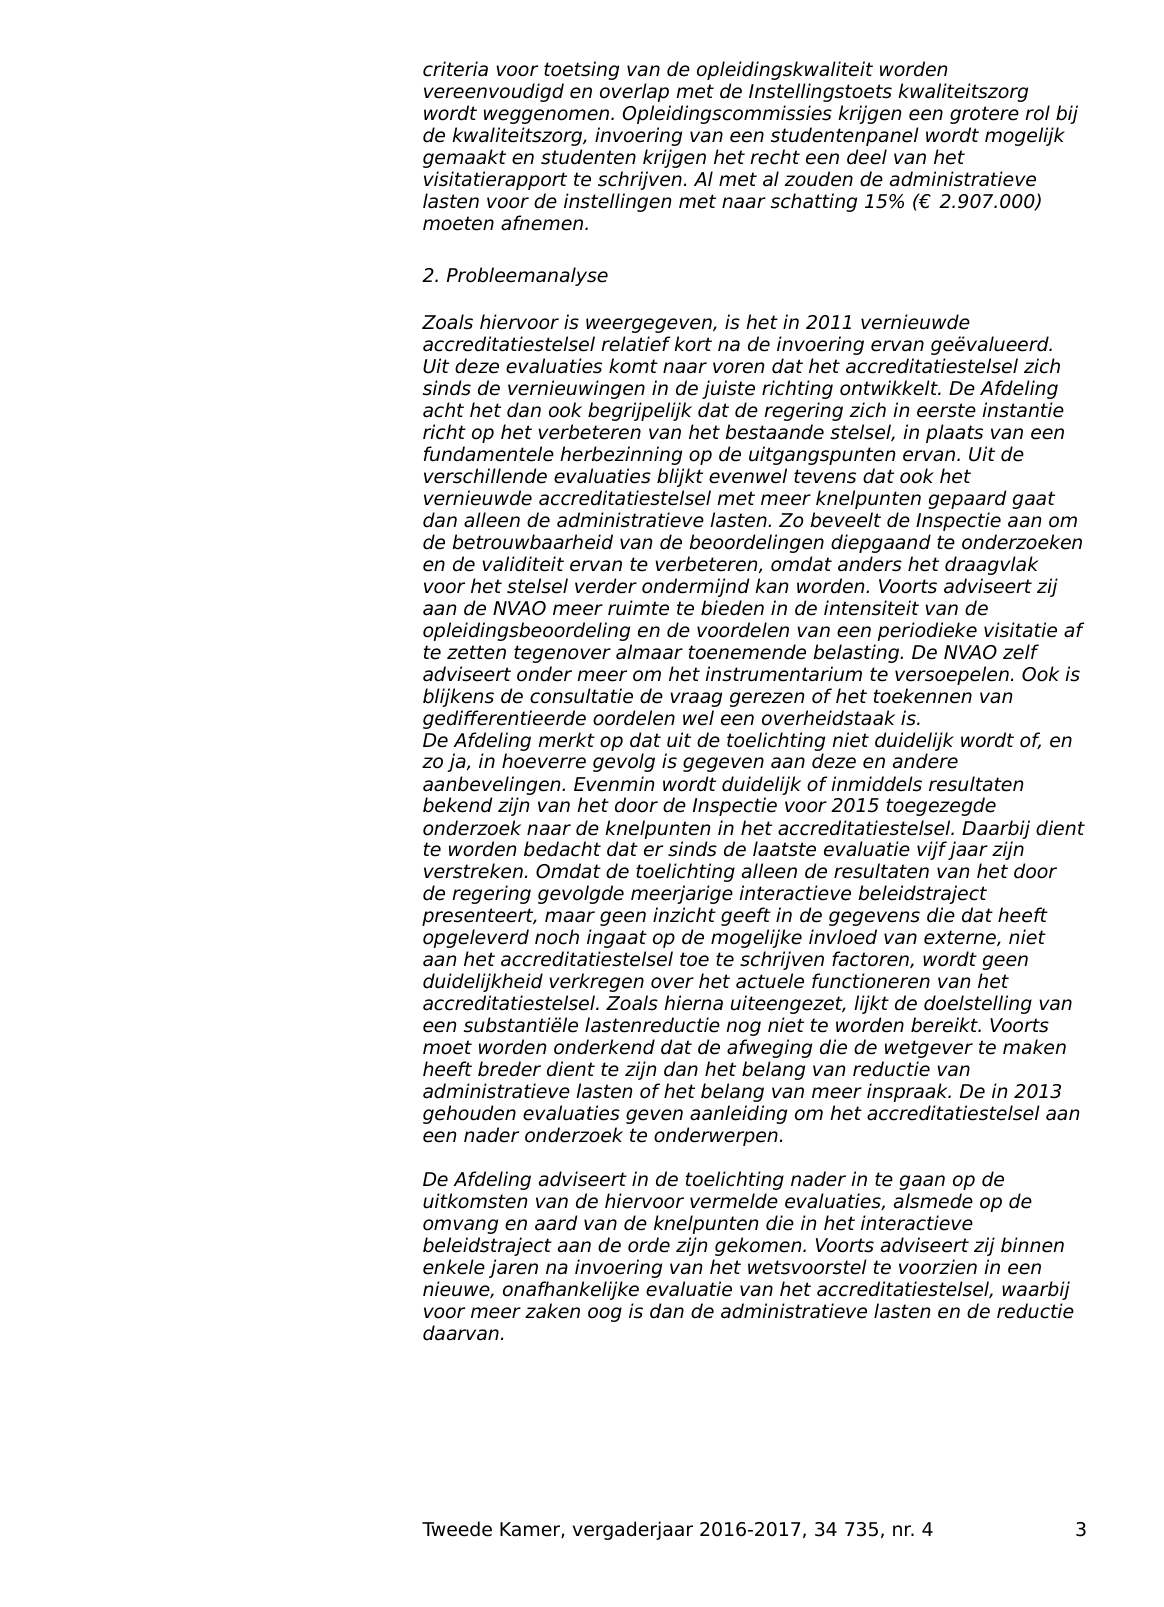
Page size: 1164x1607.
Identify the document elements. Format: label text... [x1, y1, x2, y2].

subtitle 2. Probleemanalyse [422, 265, 1087, 287]
text De Afdeling adviseert in de toelichting nader in te gaan op de uitkomsten van de hiervoor vermelde evaluaties, alsmede op de omvang en aard van de knelpunten die in het interactieve beleidstraject aan de orde zijn gekomen. Voorts adviseert zij binnen enkele jaren na invoering van het wetsvoorstel te voorzien in een nieuwe, onafhankelijke evaluatie van het accreditatiestelsel, waarbij voor meer zaken oog is dan de administratieve lasten en de reductie daarvan. [422, 1169, 1087, 1345]
text Zoals hiervoor is weergegeven, is het in 2011 vernieuwde accreditatiestelsel relatief kort na de invoering ervan geëvalueerd. Uit deze evaluaties komt naar voren dat het accreditatiestelsel zich sinds de vernieuwingen in de juiste richting ontwikkelt. De Afdeling acht het dan ook begrijpelijk dat de regering zich in eerste instantie richt op het verbeteren van het bestaande stelsel, in plaats van een fundamentele herbezinning op de uitgangspunten ervan. Uit de verschillende evaluaties blijkt evenwel tevens dat ook het vernieuwde accreditatiestelsel met meer knelpunten gepaard gaat dan alleen de administratieve lasten. Zo beveelt de Inspectie aan om de betrouwbaarheid van de beoordelingen diepgaand te onderzoeken en de validiteit ervan te verbeteren, omdat anders het draagvlak voor het stelsel verder ondermijnd kan worden. Voorts adviseert zij aan de NVAO meer ruimte te bieden in de intensiteit van de opleidingsbeoordeling en de voordelen van een periodieke visitatie af te zetten tegenover almaar toenemende belasting. De NVAO zelf adviseert onder meer om het instrumentarium te versoepelen. Ook is blijkens de consultatie de vraag gerezen of het toekennen van gedifferentieerde oordelen wel een overheidstaak is. [422, 312, 1087, 729]
text criteria voor toetsing van de opleidingskwaliteit worden vereenvoudigd en overlap met de Instellingstoets kwaliteitszorg wordt weggenomen. Opleidingscommissies krijgen een grotere rol bij de kwaliteitszorg, invoering van een studentenpanel wordt mogelijk gemaakt en studenten krijgen het recht een deel van het visitatierapport te schrijven. Al met al zouden de administratieve lasten voor de instellingen met naar schatting 15% (€ 2.907.000) moeten afnemen. [422, 59, 1087, 235]
text De Afdeling merkt op dat uit de toelichting niet duidelijk wordt of, en zo ja, in hoeverre gevolg is gegeven aan deze en andere aanbevelingen. Evenmin wordt duidelijk of inmiddels resultaten bekend zijn van het door de Inspectie voor 2015 toegezegde onderzoek naar de knelpunten in het accreditatiestelsel. Daarbij dient te worden bedacht dat er sinds de laatste evaluatie vijf jaar zijn verstreken. Omdat de toelichting alleen de resultaten van het door de regering gevolgde meerjarige interactieve beleidstraject presenteert, maar geen inzicht geeft in de gegevens die dat heeft opgeleverd noch ingaat op de mogelijke invloed van externe, niet aan het accreditatiestelsel toe te schrijven factoren, wordt geen duidelijkheid verkregen over het actuele functioneren van het accreditatiestelsel. Zoals hierna uiteengezet, lijkt de doelstelling van een substantiële lastenreductie nog niet te worden bereikt. Voorts moet worden onderkend dat de afweging die de wetgever te maken heeft breder dient te zijn dan het belang van reductie van administratieve lasten of het belang van meer inspraak. De in 2013 gehouden evaluaties geven aanleiding om het accreditatiestelsel aan een nader onderzoek te onderwerpen. [422, 729, 1087, 1147]
